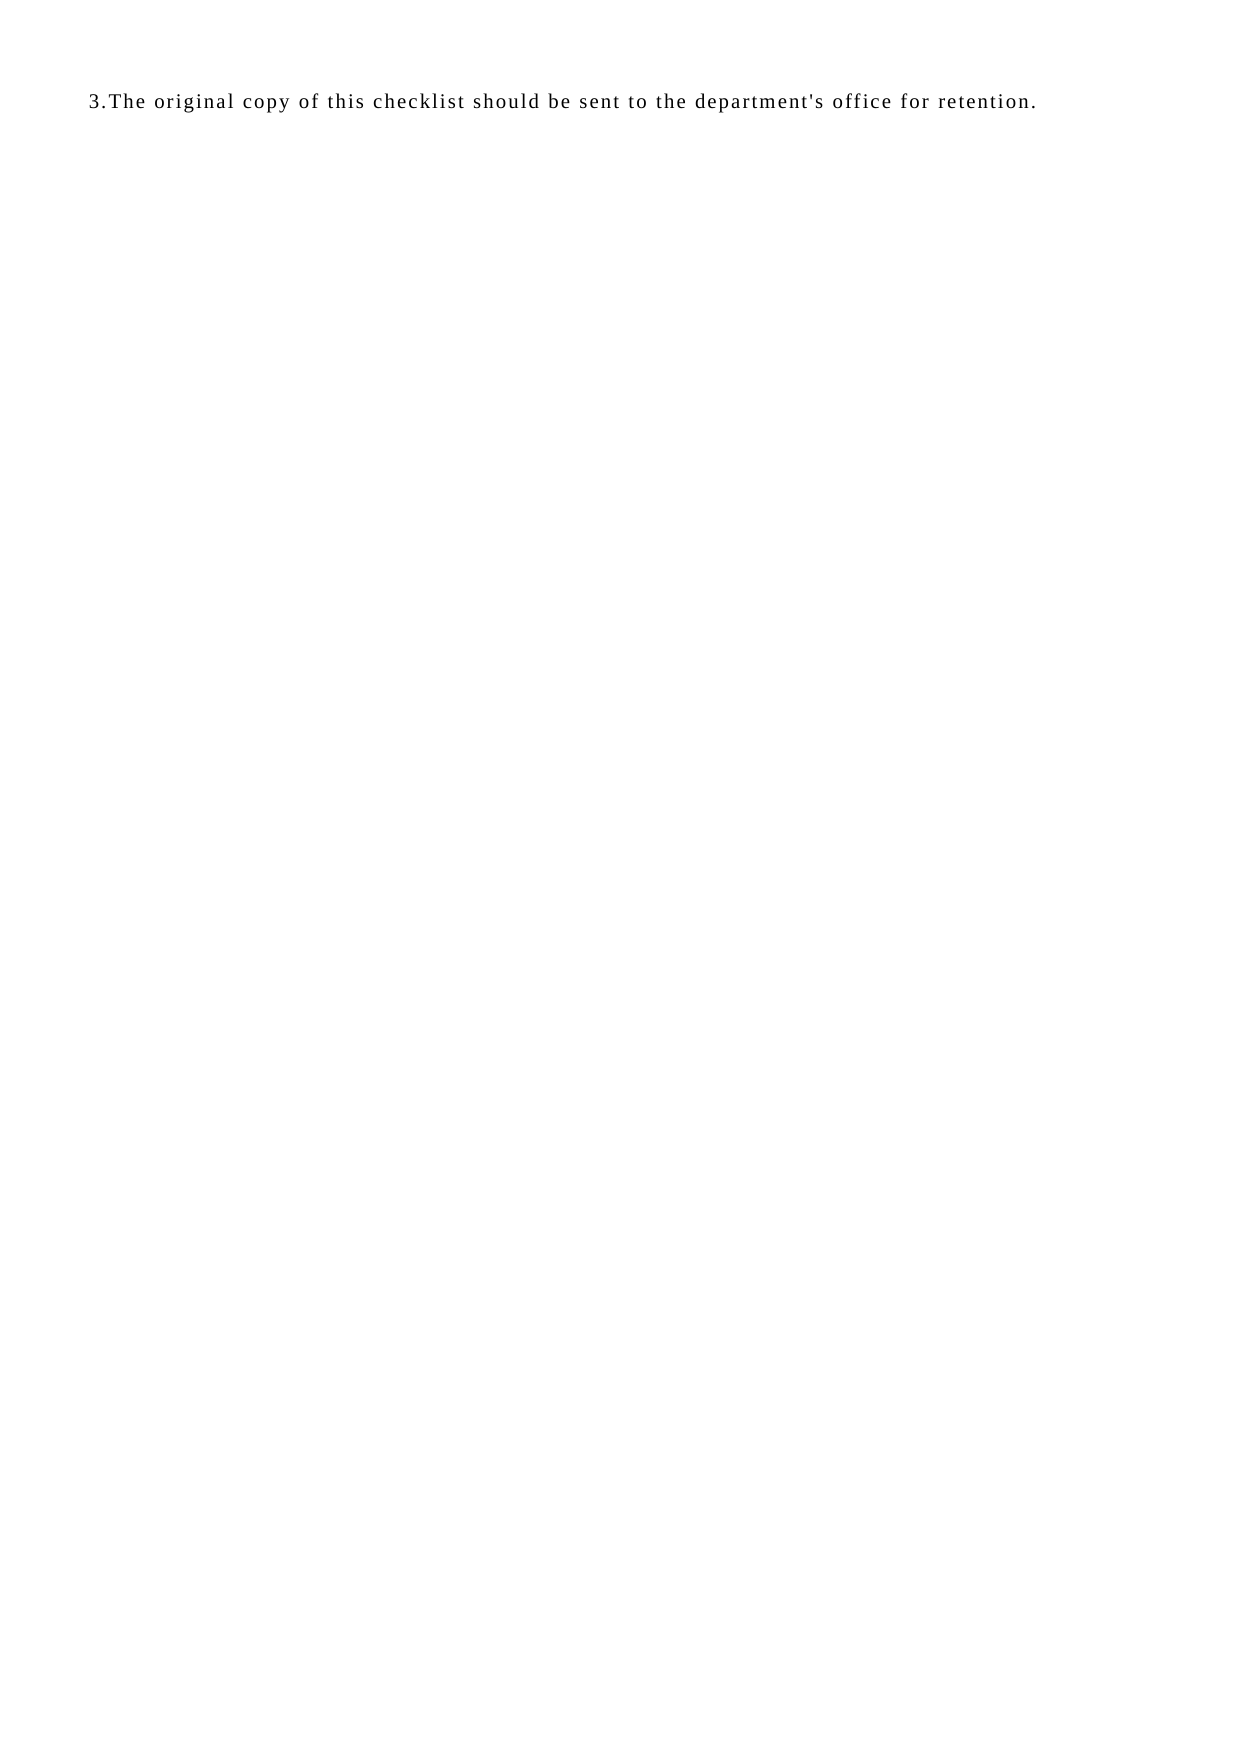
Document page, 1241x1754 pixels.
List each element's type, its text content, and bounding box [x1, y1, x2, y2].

text 3.The original copy of this checklist should be sent to the department's office for retention. [88, 88, 1152, 113]
